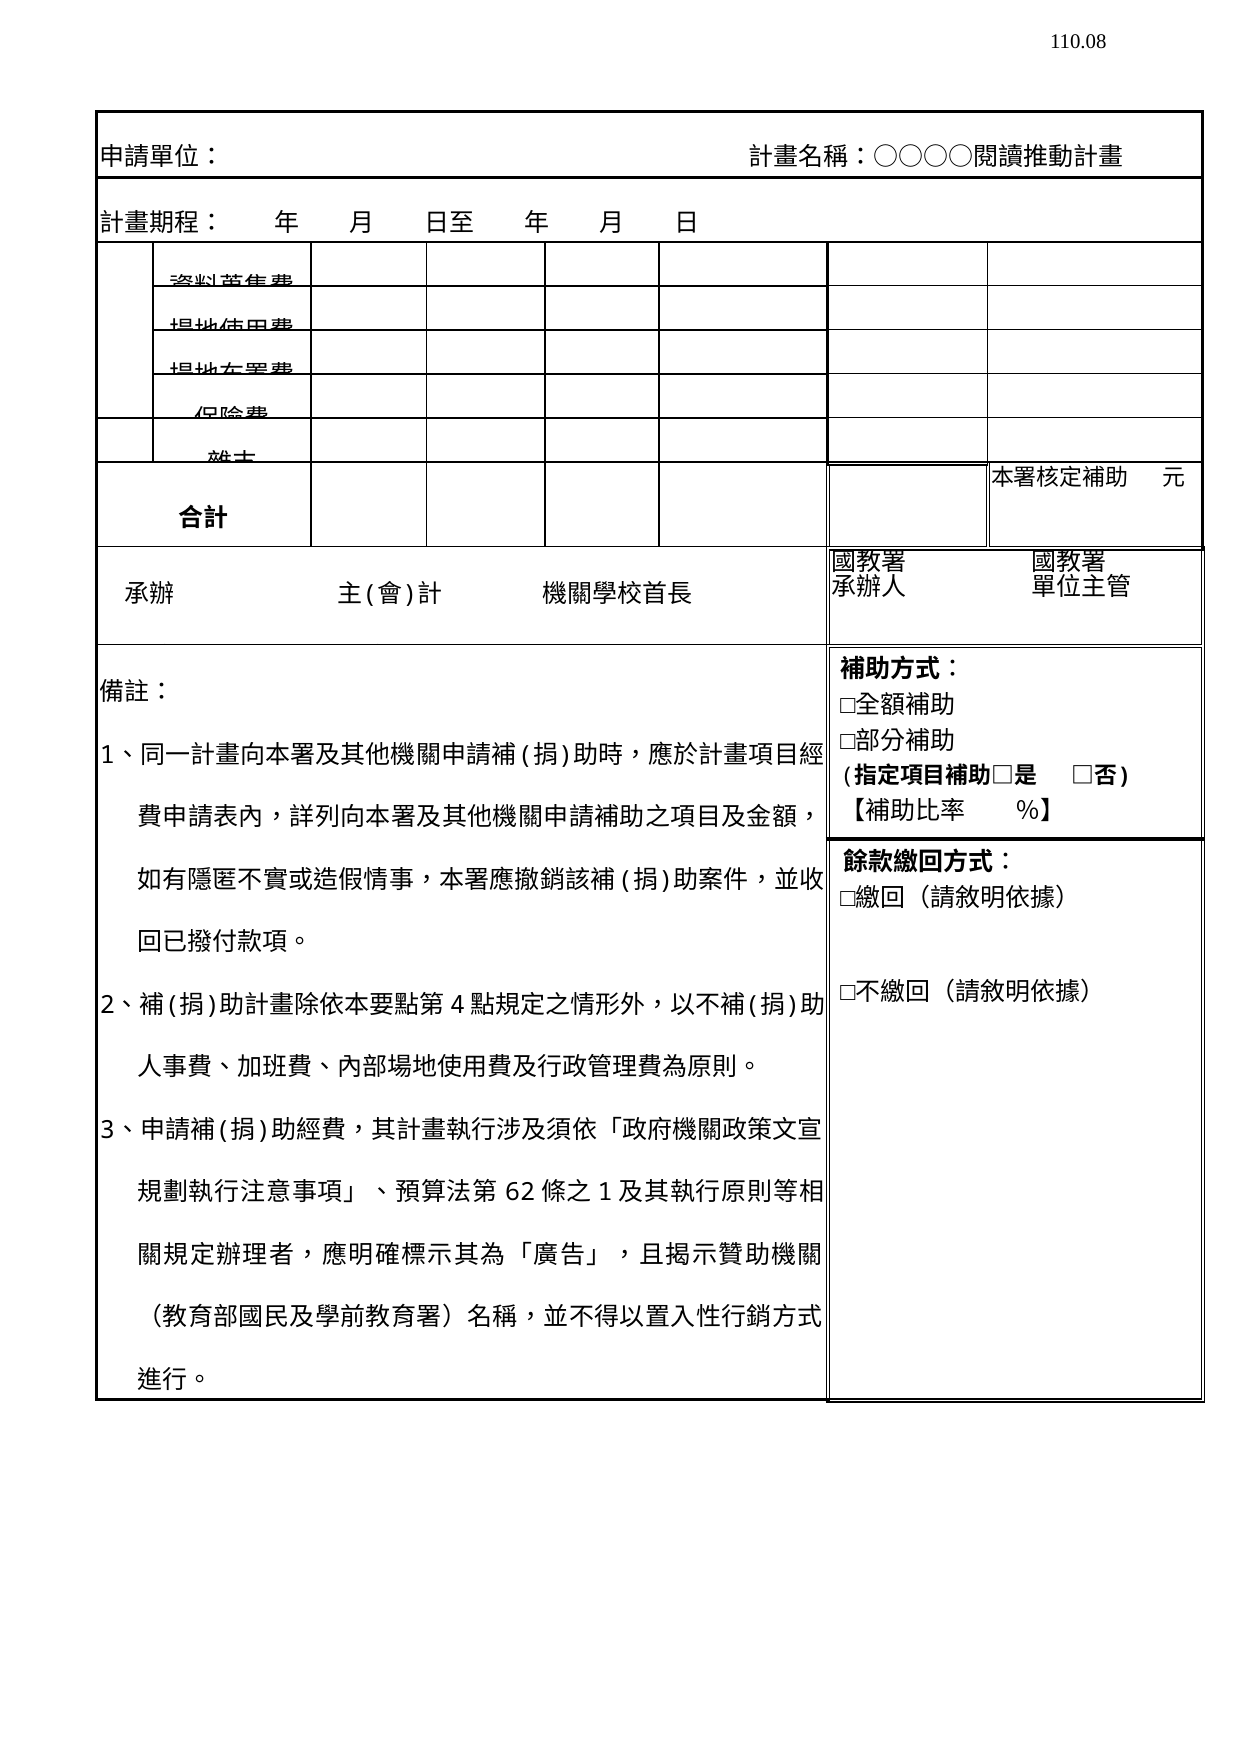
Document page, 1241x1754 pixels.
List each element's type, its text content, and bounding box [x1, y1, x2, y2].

table_cell [660, 331, 826, 373]
table_cell [427, 243, 544, 285]
table_cell [312, 375, 426, 417]
table_cell [312, 287, 426, 329]
table_header 申請單位： [98, 113, 640, 176]
table_cell [830, 466, 986, 546]
table_cell [546, 243, 658, 285]
table_cell [988, 330, 1201, 373]
table_cell 餘款繳回方式： □繳回（請敘明依據） □不繳回（請敘明依據） [830, 841, 1201, 1398]
table_cell [546, 375, 658, 417]
table_cell 本署核定補助 元 [990, 463, 1201, 546]
table_cell [312, 419, 426, 461]
table_cell 保險費 [154, 375, 310, 417]
table_cell 雜支 [154, 419, 310, 461]
table_cell [660, 243, 826, 285]
table_cell 承辦 主(會)計 機關學校首長 單位 單位 或團體負責人 [98, 547, 826, 643]
table_header 計畫名稱：○○○○閱讀推動計畫 [640, 113, 1201, 176]
table_cell [427, 419, 544, 461]
table_cell [312, 243, 426, 285]
table_cell [312, 463, 426, 546]
table_cell 合計 [98, 463, 310, 546]
table_cell 場地布置費 [154, 331, 310, 373]
table_cell 資料蒐集費 [154, 243, 310, 285]
table_cell 計畫期程： 年 月 日至 年 月 日 [98, 179, 1201, 241]
table_cell [660, 419, 826, 461]
table_cell [988, 374, 1201, 417]
table_cell [988, 418, 1201, 461]
table_cell [829, 243, 987, 285]
table_cell [98, 419, 152, 461]
table_cell [312, 331, 426, 373]
table_cell [427, 375, 544, 417]
table_cell [546, 463, 658, 546]
table_cell [660, 287, 826, 329]
table_cell [660, 375, 826, 417]
table_cell [829, 418, 987, 461]
table_cell [829, 330, 987, 373]
table_cell [427, 463, 544, 546]
table_cell [829, 286, 987, 329]
table_cell [546, 331, 658, 373]
table_cell 場地使用費 [154, 287, 310, 329]
table_cell [98, 243, 152, 417]
table_cell 補助方式： □全額補助 □部分補助 (指定項目補助□是 □否) 【補助比率 ％】 [830, 648, 1201, 836]
table_cell [427, 287, 544, 329]
table_cell [427, 331, 544, 373]
table_cell [546, 419, 658, 461]
table_cell [988, 286, 1201, 329]
table_cell [660, 463, 826, 546]
table_cell 國教署 國教署 承辦人 單位主管 [830, 551, 1201, 643]
table_cell [546, 287, 658, 329]
table_cell 備註： 1、同一計畫向本署及其他機關申請補(捐)助時，應於計畫項目經費申請表內，詳列向本署及其他機關申請補助之項目及金額，如有隱匿不實或造假情事，本署應撤銷該補(捐)助案件，並收回已撥付款項。 2、補(捐)助計畫除依本要點第4點規定之情形外，以不補(捐)助人事費、加班費、內部場地使用費及行政管理費為原則。 3、申請補(捐)助經費，其計畫執行涉及須依「政府機關政策文宣規劃執行注意事項」、預算法第62條之1及其執行原則等相關規定辦理者，應明確標示其為「廣告」，且揭示贊助機關（教育部國民及學前教育署）名稱，並不得以置入性行銷方式進行。 [98, 645, 826, 1398]
table_cell [829, 374, 987, 417]
table_cell [988, 243, 1201, 285]
